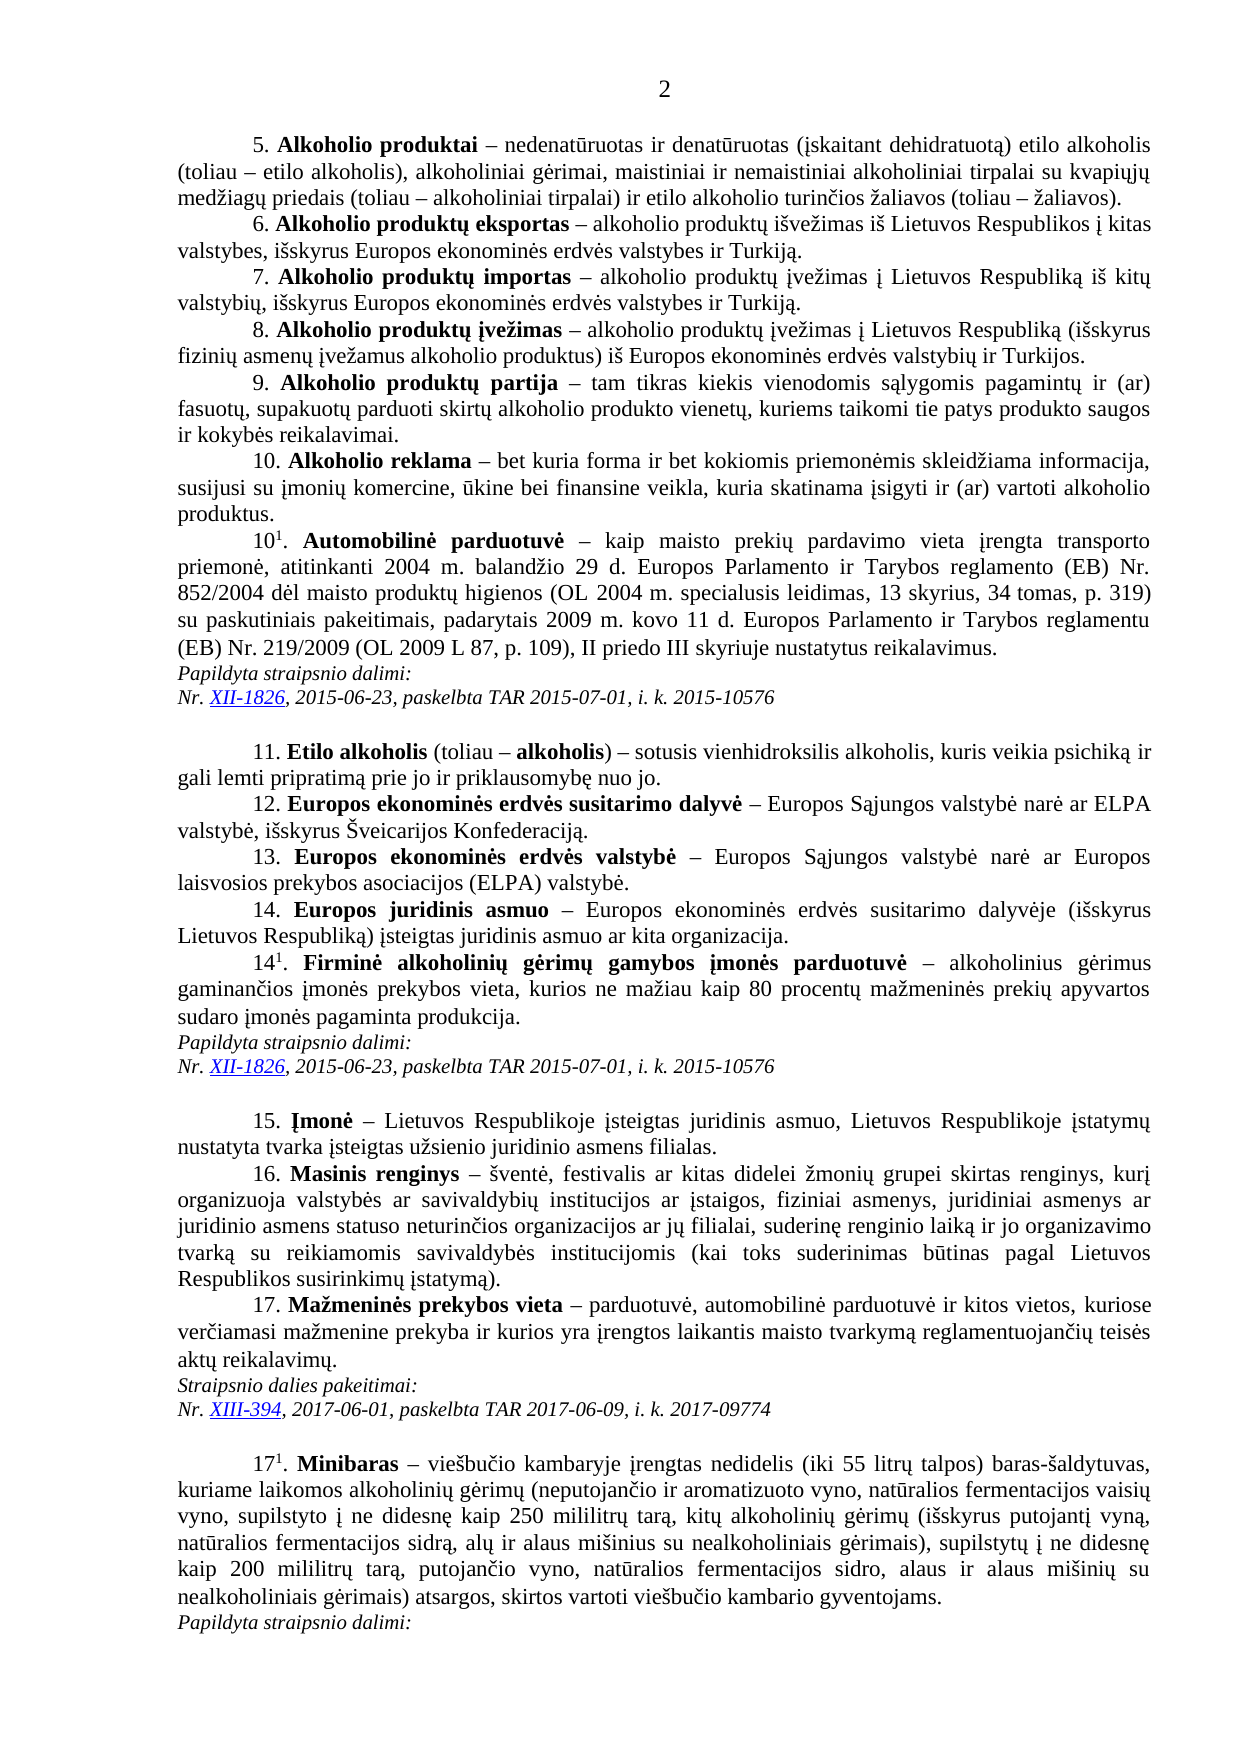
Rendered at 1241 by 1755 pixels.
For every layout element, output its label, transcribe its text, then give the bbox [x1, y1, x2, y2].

text Papildyta straipsnio dalimi: [177, 661, 1152, 685]
text 12. Europos ekonominės erdvės susitarimo dalyvė – Europos Sąjungos valstybė narė ar ELPA valstybė, išskyrus Šveicarijos Konfederaciją. [177, 790, 1152, 843]
text Nr. XII-1826, 2015-06-23, paskelbta TAR 2015-07-01, i. k. 2015-10576 [177, 685, 1152, 709]
text 17. Mažmeninės prekybos vieta – parduotuvė, automobilinė parduotuvė ir kitos vietos, kuriose verčiamasi mažmenine prekyba ir kurios yra įrengtos laikantis maisto tvarkymą reglamentuojančių teisės aktų reikalavimų. [177, 1291, 1152, 1373]
text 101. Automobilinė parduotuvė – kaip maisto prekių pardavimo vieta įrengta transporto priemonė, atitinkanti 2004 m. balandžio 29 d. Europos Parlamento ir Tarybos reglamento (EB) Nr. 852/2004 dėl maisto produktų higienos (OL 2004 m. specialusis leidimas, 13 skyrius, 34 tomas, p. 319) su paskutiniais pakeitimais, padarytais 2009 m. kovo 11 d. Europos Parlamento ir Tarybos reglamentu (EB) Nr. 219/2009 (OL 2009 L 87, p. 109), II priedo III skyriuje nustatytus reikalavimus. [177, 527, 1152, 661]
text Nr. XIII-394, 2017-06-01, paskelbta TAR 2017-06-09, i. k. 2017-09774 [177, 1397, 1152, 1421]
text Papildyta straipsnio dalimi: [177, 1610, 1152, 1634]
text 5. Alkoholio produktai – nedenatūruotas ir denatūruotas (įskaitant dehidratuotą) etilo alkoholis (toliau – etilo alkoholis), alkoholiniai gėrimai, maistiniai ir nemaistiniai alkoholiniai tirpalai su kvapiųjų medžiagų priedais (toliau – alkoholiniai tirpalai) ir etilo alkoholio turinčios žaliavos (toliau – žaliavos). [177, 131, 1152, 210]
text 14. Europos juridinis asmuo – Europos ekonominės erdvės susitarimo dalyvėje (išskyrus Lietuvos Respubliką) įsteigtas juridinis asmuo ar kita organizacija. [177, 896, 1152, 948]
text 6. Alkoholio produktų eksportas – alkoholio produktų išvežimas iš Lietuvos Respublikos į kitas valstybes, išskyrus Europos ekonominės erdvės valstybes ir Turkiją. [177, 210, 1152, 263]
text Papildyta straipsnio dalimi: [177, 1030, 1152, 1054]
text 16. Masinis renginys – šventė, festivalis ar kitas didelei žmonių grupei skirtas renginys, kurį organizuoja valstybės ar savivaldybių institucijos ar įstaigos, fiziniai asmenys, juridiniai asmenys ar juridinio asmens statuso neturinčios organizacijos ar jų filialai, suderinę renginio laiką ir jo organizavimo tvarką su reikiamomis savivaldybės institucijomis (kai toks suderinimas būtinas pagal Lietuvos Respublikos susirinkimų įstatymą). [177, 1159, 1152, 1291]
text 7. Alkoholio produktų importas – alkoholio produktų įvežimas į Lietuvos Respubliką iš kitų valstybių, išskyrus Europos ekonominės erdvės valstybes ir Turkiją. [177, 263, 1152, 316]
text 8. Alkoholio produktų įvežimas – alkoholio produktų įvežimas į Lietuvos Respubliką (išskyrus fizinių asmenų įvežamus alkoholio produktus) iš Europos ekonominės erdvės valstybių ir Turkijos. [177, 316, 1152, 368]
text 13. Europos ekonominės erdvės valstybė – Europos Sąjungos valstybė narė ar Europos laisvosios prekybos asociacijos (ELPA) valstybė. [177, 843, 1152, 896]
text 141. Firminė alkoholinių gėrimų gamybos įmonės parduotuvė – alkoholinius gėrimus gaminančios įmonės prekybos vieta, kurios ne mažiau kaip 80 procentų mažmeninės prekių apyvartos sudaro įmonės pagaminta produkcija. [177, 948, 1152, 1030]
text 10. Alkoholio reklama – bet kuria forma ir bet kokiomis priemonėmis skleidžiama informacija, susijusi su įmonių komercine, ūkine bei finansine veikla, kuria skatinama įsigyti ir (ar) vartoti alkoholio produktus. [177, 448, 1152, 527]
text 171. Minibaras – viešbučio kambaryje įrengtas nedidelis (iki 55 litrų talpos) baras-šaldytuvas, kuriame laikomos alkoholinių gėrimų (neputojančio ir aromatizuoto vyno, natūralios fermentacijos vaisių vyno, supilstyto į ne didesnę kaip 250 mililitrų tarą, kitų alkoholinių gėrimų (išskyrus putojantį vyną, natūralios fermentacijos sidrą, alų ir alaus mišinius su nealkoholiniais gėrimais), supilstytų į ne didesnę kaip 200 mililitrų tarą, putojančio vyno, natūralios fermentacijos sidro, alaus ir alaus mišinių su nealkoholiniais gėrimais) atsargos, skirtos vartoti viešbučio kambario gyventojams. [177, 1450, 1152, 1610]
text 11. Etilo alkoholis (toliau – alkoholis) – sotusis vienhidroksilis alkoholis, kuris veikia psichiką ir gali lemti pripratimą prie jo ir priklausomybę nuo jo. [177, 738, 1152, 790]
text Straipsnio dalies pakeitimai: [177, 1373, 1152, 1397]
text 9. Alkoholio produktų partija – tam tikras kiekis vienodomis sąlygomis pagamintų ir (ar) fasuotų, supakuotų parduoti skirtų alkoholio produkto vienetų, kuriems taikomi tie patys produkto saugos ir kokybės reikalavimai. [177, 368, 1152, 448]
text 15. Įmonė – Lietuvos Respublikoje įsteigtas juridinis asmuo, Lietuvos Respublikoje įstatymų nustatyta tvarka įsteigtas užsienio juridinio asmens filialas. [177, 1107, 1152, 1159]
text Nr. XII-1826, 2015-06-23, paskelbta TAR 2015-07-01, i. k. 2015-10576 [177, 1054, 1152, 1078]
